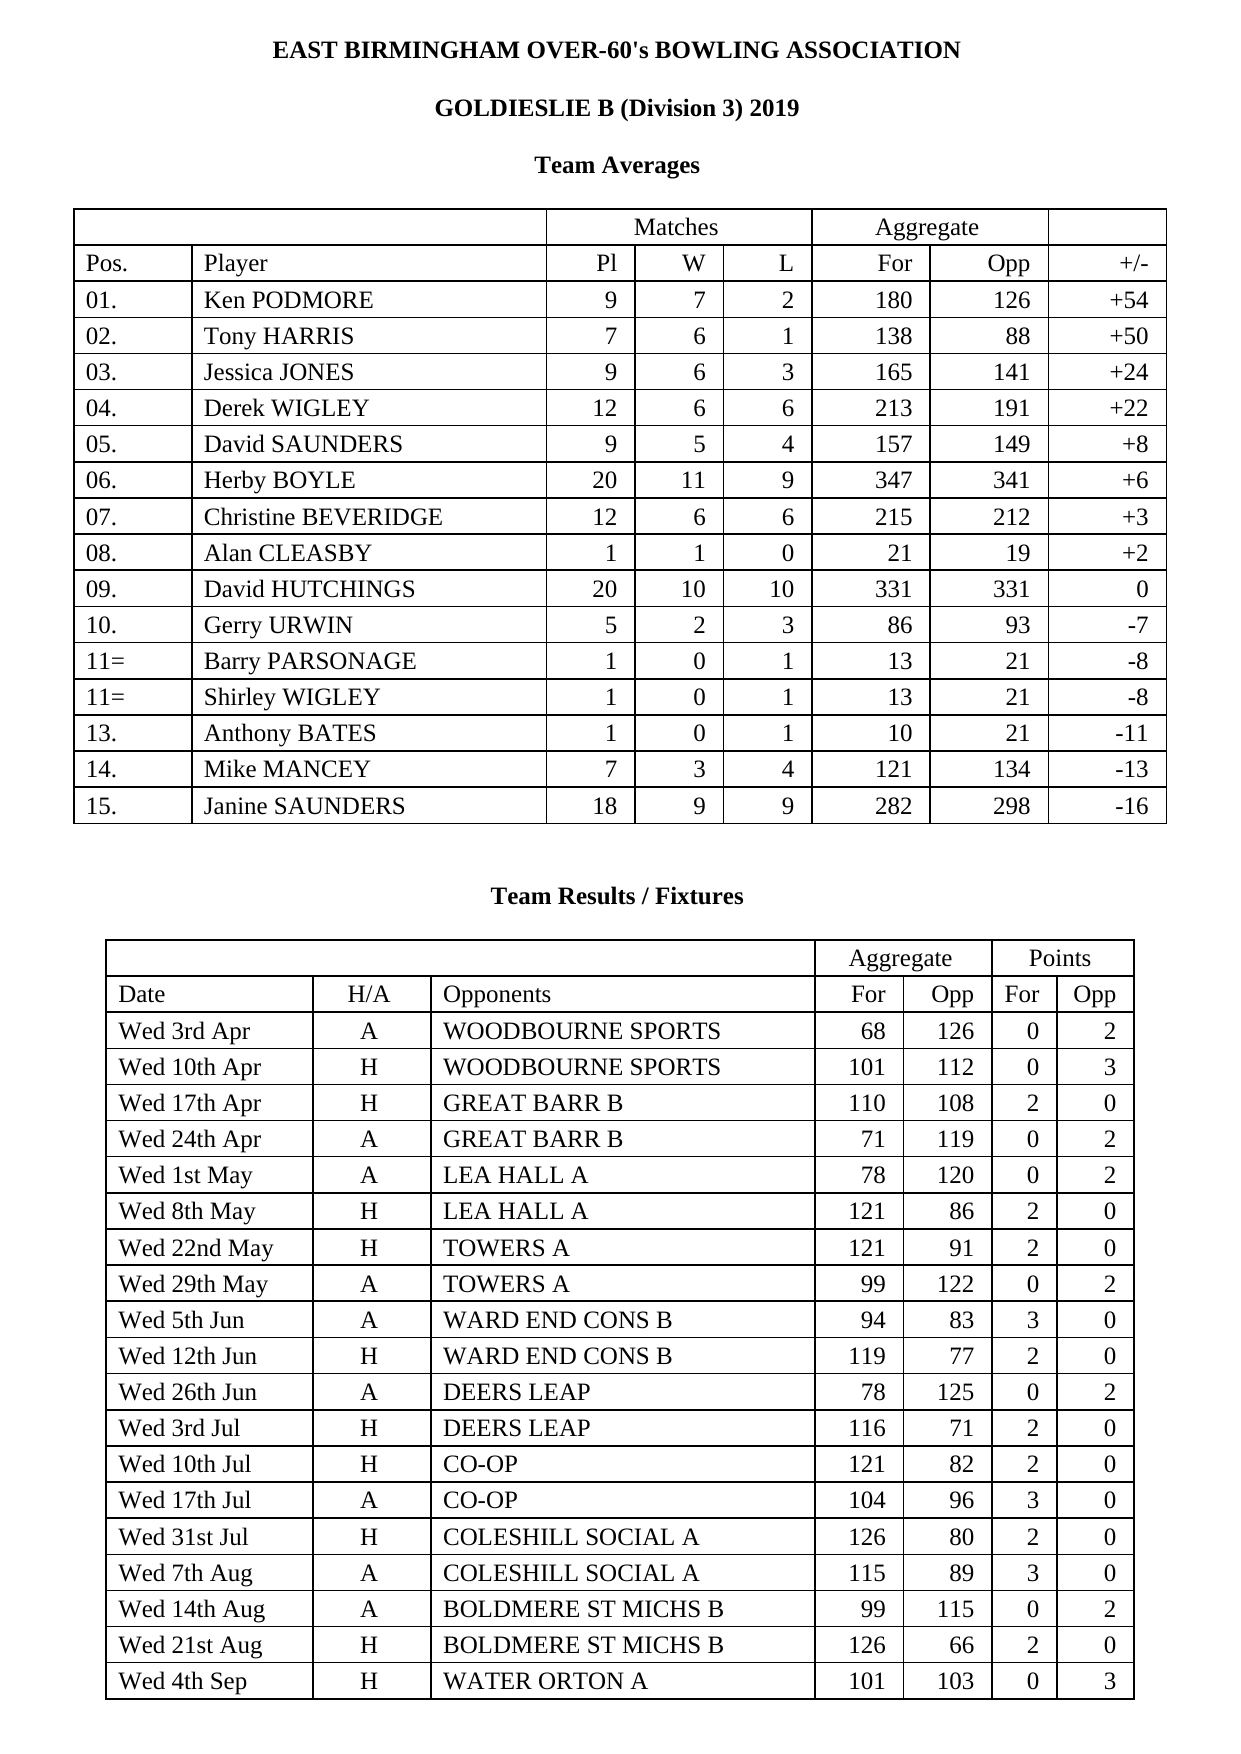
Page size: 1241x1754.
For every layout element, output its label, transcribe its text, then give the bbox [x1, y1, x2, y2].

table_cell A [314, 1374, 430, 1409]
table_cell 14. [75, 752, 191, 786]
table_cell 0 [993, 1374, 1056, 1409]
table_cell Date [107, 977, 312, 1011]
table_cell 180 [813, 282, 929, 316]
table_header Matches [547, 210, 811, 244]
table_cell H [314, 1519, 430, 1553]
table_cell 6 [724, 390, 811, 425]
text Team Averages [38, 150, 1202, 179]
table_cell COLESHILL SOCIAL A [432, 1519, 814, 1553]
table_cell 4 [724, 752, 811, 786]
table_cell 10 [724, 571, 811, 606]
table_cell +8 [1049, 426, 1166, 461]
table_cell +54 [1049, 282, 1166, 316]
table_cell 07. [75, 499, 191, 533]
table_cell 20 [547, 463, 634, 497]
table_cell 0 [1058, 1447, 1133, 1481]
table_cell Ken PODMORE [193, 282, 546, 316]
table_cell CO-OP [432, 1483, 814, 1517]
table_cell 126 [816, 1519, 903, 1553]
table_cell 0 [1058, 1519, 1133, 1553]
table_cell 1 [547, 535, 634, 569]
table_cell Wed 17th Apr [107, 1085, 312, 1120]
table_cell GREAT BARR B [432, 1121, 814, 1156]
table_cell 71 [904, 1411, 991, 1445]
table_cell 2 [993, 1411, 1056, 1445]
table_cell David HUTCHINGS [193, 571, 546, 606]
table_cell 02. [75, 318, 191, 352]
table_cell 9 [636, 788, 723, 822]
table_cell LEA HALL A [432, 1157, 814, 1192]
table_cell 2 [636, 607, 723, 642]
table_cell David SAUNDERS [193, 426, 546, 461]
table_cell H [314, 1447, 430, 1481]
table_cell TOWERS A [432, 1230, 814, 1264]
table_cell WOODBOURNE SPORTS [432, 1013, 814, 1047]
table_cell 2 [1058, 1374, 1133, 1409]
table_cell 15. [75, 788, 191, 822]
table_cell Janine SAUNDERS [193, 788, 546, 822]
table_cell 6 [636, 318, 723, 352]
table_cell 1 [547, 643, 634, 678]
table_cell 12 [547, 499, 634, 533]
table_cell 94 [816, 1302, 903, 1337]
table_cell 119 [904, 1121, 991, 1156]
table_cell Wed 10th Jul [107, 1447, 312, 1481]
table_cell 4 [724, 426, 811, 461]
table_cell 3 [724, 607, 811, 642]
table_cell WARD END CONS B [432, 1302, 814, 1337]
table_cell Opp [931, 246, 1048, 280]
table_cell 3 [1058, 1663, 1133, 1698]
table_cell 21 [813, 535, 929, 569]
table_cell 0 [636, 680, 723, 714]
table_cell 0 [993, 1157, 1056, 1192]
table_cell 2 [993, 1519, 1056, 1553]
table_cell 99 [816, 1266, 903, 1300]
table_cell L [724, 246, 811, 280]
table_cell 6 [636, 499, 723, 533]
table_cell 3 [724, 354, 811, 389]
table_cell Anthony BATES [193, 716, 546, 750]
table_cell Wed 29th May [107, 1266, 312, 1300]
table_cell 5 [547, 607, 634, 642]
table_cell 1 [547, 680, 634, 714]
table_cell A [314, 1266, 430, 1300]
table_cell Christine BEVERIDGE [193, 499, 546, 533]
table_cell -8 [1049, 680, 1166, 714]
table_cell Player [193, 246, 546, 280]
table_cell For [816, 977, 903, 1011]
table_cell Wed 12th Jun [107, 1338, 312, 1373]
table_cell 9 [547, 282, 634, 316]
table_cell 110 [816, 1085, 903, 1120]
table_cell Derek WIGLEY [193, 390, 546, 425]
table_cell Pos. [75, 246, 191, 280]
table_header Points [993, 941, 1133, 975]
table_cell 120 [904, 1157, 991, 1192]
table_cell H [314, 1338, 430, 1373]
table_cell 0 [993, 1049, 1056, 1083]
table_cell Wed 10th Apr [107, 1049, 312, 1083]
table_cell 99 [816, 1591, 903, 1626]
table_cell Wed 26th Jun [107, 1374, 312, 1409]
table_cell 78 [816, 1157, 903, 1192]
table_cell +/- [1049, 246, 1166, 280]
table_cell COLESHILL SOCIAL A [432, 1555, 814, 1589]
table_cell 126 [931, 282, 1048, 316]
table_cell 68 [816, 1013, 903, 1047]
table_cell 9 [547, 426, 634, 461]
table_cell 0 [1058, 1627, 1133, 1662]
table_cell 115 [904, 1591, 991, 1626]
table_cell WATER ORTON A [432, 1663, 814, 1698]
table_cell 121 [816, 1230, 903, 1264]
table_cell Mike MANCEY [193, 752, 546, 786]
table_cell 165 [813, 354, 929, 389]
table_cell 19 [931, 535, 1048, 569]
table_cell 1 [724, 680, 811, 714]
table_cell For [993, 977, 1056, 1011]
table_cell +3 [1049, 499, 1166, 533]
table_cell 78 [816, 1374, 903, 1409]
table_cell A [314, 1013, 430, 1047]
table_cell A [314, 1591, 430, 1626]
table_cell +50 [1049, 318, 1166, 352]
table_cell 6 [636, 390, 723, 425]
table_cell 0 [1058, 1194, 1133, 1228]
table_cell 121 [816, 1194, 903, 1228]
table_cell For [813, 246, 929, 280]
table_cell A [314, 1157, 430, 1192]
table_cell BOLDMERE ST MICHS B [432, 1627, 814, 1662]
table_cell 108 [904, 1085, 991, 1120]
table_cell Opp [1058, 977, 1133, 1011]
table_cell 93 [931, 607, 1048, 642]
table_cell 0 [1058, 1555, 1133, 1589]
table_cell 86 [813, 607, 929, 642]
table_cell 101 [816, 1049, 903, 1083]
table_cell 20 [547, 571, 634, 606]
table_cell 89 [904, 1555, 991, 1589]
table_cell 91 [904, 1230, 991, 1264]
table_cell 0 [1058, 1230, 1133, 1264]
table_cell 13 [813, 643, 929, 678]
table_cell 331 [931, 571, 1048, 606]
table_cell 104 [816, 1483, 903, 1517]
table_cell Gerry URWIN [193, 607, 546, 642]
table_cell 96 [904, 1483, 991, 1517]
table_cell H [314, 1194, 430, 1228]
table_cell 134 [931, 752, 1048, 786]
table_cell 115 [816, 1555, 903, 1589]
table_cell 0 [993, 1591, 1056, 1626]
table_cell 112 [904, 1049, 991, 1083]
table_cell 298 [931, 788, 1048, 822]
table_cell 2 [1058, 1121, 1133, 1156]
table_cell 0 [1049, 571, 1166, 606]
table_cell LEA HALL A [432, 1194, 814, 1228]
table_cell Wed 4th Sep [107, 1663, 312, 1698]
table_cell 7 [547, 318, 634, 352]
table_cell 0 [993, 1013, 1056, 1047]
table_cell H [314, 1663, 430, 1698]
table_cell 66 [904, 1627, 991, 1662]
table_cell 09. [75, 571, 191, 606]
table_cell 2 [993, 1194, 1056, 1228]
table_cell 126 [904, 1013, 991, 1047]
table_cell 10 [813, 716, 929, 750]
table_cell Wed 1st May [107, 1157, 312, 1192]
table_cell 3 [993, 1483, 1056, 1517]
table_cell 7 [636, 282, 723, 316]
table_cell 9 [547, 354, 634, 389]
table_cell Opponents [432, 977, 814, 1011]
table_cell 2 [993, 1230, 1056, 1264]
table_cell 0 [1058, 1085, 1133, 1120]
table_cell 82 [904, 1447, 991, 1481]
table_cell 9 [724, 463, 811, 497]
table_cell 3 [636, 752, 723, 786]
table_cell 149 [931, 426, 1048, 461]
table_cell Herby BOYLE [193, 463, 546, 497]
table_cell 6 [724, 499, 811, 533]
table_cell Wed 5th Jun [107, 1302, 312, 1337]
table_cell 0 [1058, 1483, 1133, 1517]
table_cell GREAT BARR B [432, 1085, 814, 1120]
table_cell Wed 21st Aug [107, 1627, 312, 1662]
table_cell 1 [724, 318, 811, 352]
table_cell TOWERS A [432, 1266, 814, 1300]
table_cell 0 [1058, 1411, 1133, 1445]
table_cell 126 [816, 1627, 903, 1662]
table_cell Wed 3rd Jul [107, 1411, 312, 1445]
table_cell 157 [813, 426, 929, 461]
table_cell 11 [636, 463, 723, 497]
table_cell 0 [993, 1663, 1056, 1698]
table_cell 88 [931, 318, 1048, 352]
table_cell H [314, 1085, 430, 1120]
table_cell -16 [1049, 788, 1166, 822]
table_cell 5 [636, 426, 723, 461]
table_cell Wed 24th Apr [107, 1121, 312, 1156]
text GOLDIESLIE B (Division 3) 2019 [38, 93, 1202, 122]
table_cell WARD END CONS B [432, 1338, 814, 1373]
table_cell 11= [75, 643, 191, 678]
table_cell BOLDMERE ST MICHS B [432, 1591, 814, 1626]
table_cell 18 [547, 788, 634, 822]
table_cell 0 [993, 1266, 1056, 1300]
table_cell 06. [75, 463, 191, 497]
table_cell 141 [931, 354, 1048, 389]
table_cell 1 [724, 716, 811, 750]
table_header Aggregate [813, 210, 1048, 244]
table_cell 282 [813, 788, 929, 822]
table_cell A [314, 1302, 430, 1337]
table_cell 3 [993, 1302, 1056, 1337]
table_cell Opp [904, 977, 991, 1011]
table_cell 86 [904, 1194, 991, 1228]
table_cell 77 [904, 1338, 991, 1373]
table_header [75, 210, 546, 244]
table_cell 0 [636, 716, 723, 750]
table_cell 191 [931, 390, 1048, 425]
table_cell H [314, 1049, 430, 1083]
table_cell DEERS LEAP [432, 1374, 814, 1409]
table_cell Wed 31st Jul [107, 1519, 312, 1553]
table_cell 21 [931, 643, 1048, 678]
table_cell Wed 14th Aug [107, 1591, 312, 1626]
table_cell 2 [724, 282, 811, 316]
table_cell 2 [993, 1447, 1056, 1481]
table_cell 21 [931, 716, 1048, 750]
table_cell 0 [993, 1121, 1056, 1156]
table_cell CO-OP [432, 1447, 814, 1481]
table_cell +22 [1049, 390, 1166, 425]
table_cell -13 [1049, 752, 1166, 786]
table_cell A [314, 1121, 430, 1156]
table_cell 331 [813, 571, 929, 606]
table_cell WOODBOURNE SPORTS [432, 1049, 814, 1083]
table_header [107, 941, 814, 975]
table_cell 05. [75, 426, 191, 461]
table_cell Alan CLEASBY [193, 535, 546, 569]
table_cell A [314, 1555, 430, 1589]
table_cell 1 [547, 716, 634, 750]
table_cell 119 [816, 1338, 903, 1373]
table_cell 212 [931, 499, 1048, 533]
table_cell +24 [1049, 354, 1166, 389]
table_cell 13 [813, 680, 929, 714]
table_cell 0 [636, 643, 723, 678]
table_cell 3 [993, 1555, 1056, 1589]
table_cell Wed 22nd May [107, 1230, 312, 1264]
table_cell 213 [813, 390, 929, 425]
table_cell 2 [993, 1338, 1056, 1373]
table_cell Pl [547, 246, 634, 280]
table_cell 21 [931, 680, 1048, 714]
table_cell 11= [75, 680, 191, 714]
table_cell H [314, 1411, 430, 1445]
table_cell 0 [1058, 1302, 1133, 1337]
table_cell 122 [904, 1266, 991, 1300]
table_header [1049, 210, 1166, 244]
table_cell +6 [1049, 463, 1166, 497]
table_cell -11 [1049, 716, 1166, 750]
table_cell Barry PARSONAGE [193, 643, 546, 678]
table_cell 03. [75, 354, 191, 389]
table_cell Jessica JONES [193, 354, 546, 389]
table_cell Shirley WIGLEY [193, 680, 546, 714]
text Team Results / Fixtures [38, 881, 1202, 910]
table_cell 121 [816, 1447, 903, 1481]
table_cell Wed 3rd Apr [107, 1013, 312, 1047]
table_cell 1 [724, 643, 811, 678]
table_cell 215 [813, 499, 929, 533]
table_cell 2 [1058, 1266, 1133, 1300]
table_cell 04. [75, 390, 191, 425]
table_cell 0 [1058, 1338, 1133, 1373]
table_cell +2 [1049, 535, 1166, 569]
table_cell 1 [636, 535, 723, 569]
table_cell 12 [547, 390, 634, 425]
table_cell 10 [636, 571, 723, 606]
table_cell 2 [1058, 1157, 1133, 1192]
table_cell 2 [993, 1085, 1056, 1120]
table_cell 103 [904, 1663, 991, 1698]
table_cell 101 [816, 1663, 903, 1698]
table_cell Tony HARRIS [193, 318, 546, 352]
table_cell 6 [636, 354, 723, 389]
table_cell 0 [724, 535, 811, 569]
table_cell 80 [904, 1519, 991, 1553]
table_cell 3 [1058, 1049, 1133, 1083]
table_cell H [314, 1627, 430, 1662]
table_cell 2 [993, 1627, 1056, 1662]
table_cell Wed 8th May [107, 1194, 312, 1228]
table_cell 138 [813, 318, 929, 352]
table_cell 13. [75, 716, 191, 750]
table_cell H/A [314, 977, 430, 1011]
table_cell 121 [813, 752, 929, 786]
table_cell 9 [724, 788, 811, 822]
table_cell 347 [813, 463, 929, 497]
table_cell 125 [904, 1374, 991, 1409]
table_cell 71 [816, 1121, 903, 1156]
table_cell 2 [1058, 1013, 1133, 1047]
table_cell 2 [1058, 1591, 1133, 1626]
table_cell A [314, 1483, 430, 1517]
table_cell 116 [816, 1411, 903, 1445]
table_cell -7 [1049, 607, 1166, 642]
table_cell W [636, 246, 723, 280]
table_header Aggregate [816, 941, 991, 975]
table_cell 10. [75, 607, 191, 642]
table_cell 341 [931, 463, 1048, 497]
table_cell 83 [904, 1302, 991, 1337]
table_cell Wed 17th Jul [107, 1483, 312, 1517]
table_cell 01. [75, 282, 191, 316]
table_cell 7 [547, 752, 634, 786]
table_cell 08. [75, 535, 191, 569]
table_cell H [314, 1230, 430, 1264]
table_cell Wed 7th Aug [107, 1555, 312, 1589]
table_cell -8 [1049, 643, 1166, 678]
table_cell DEERS LEAP [432, 1411, 814, 1445]
